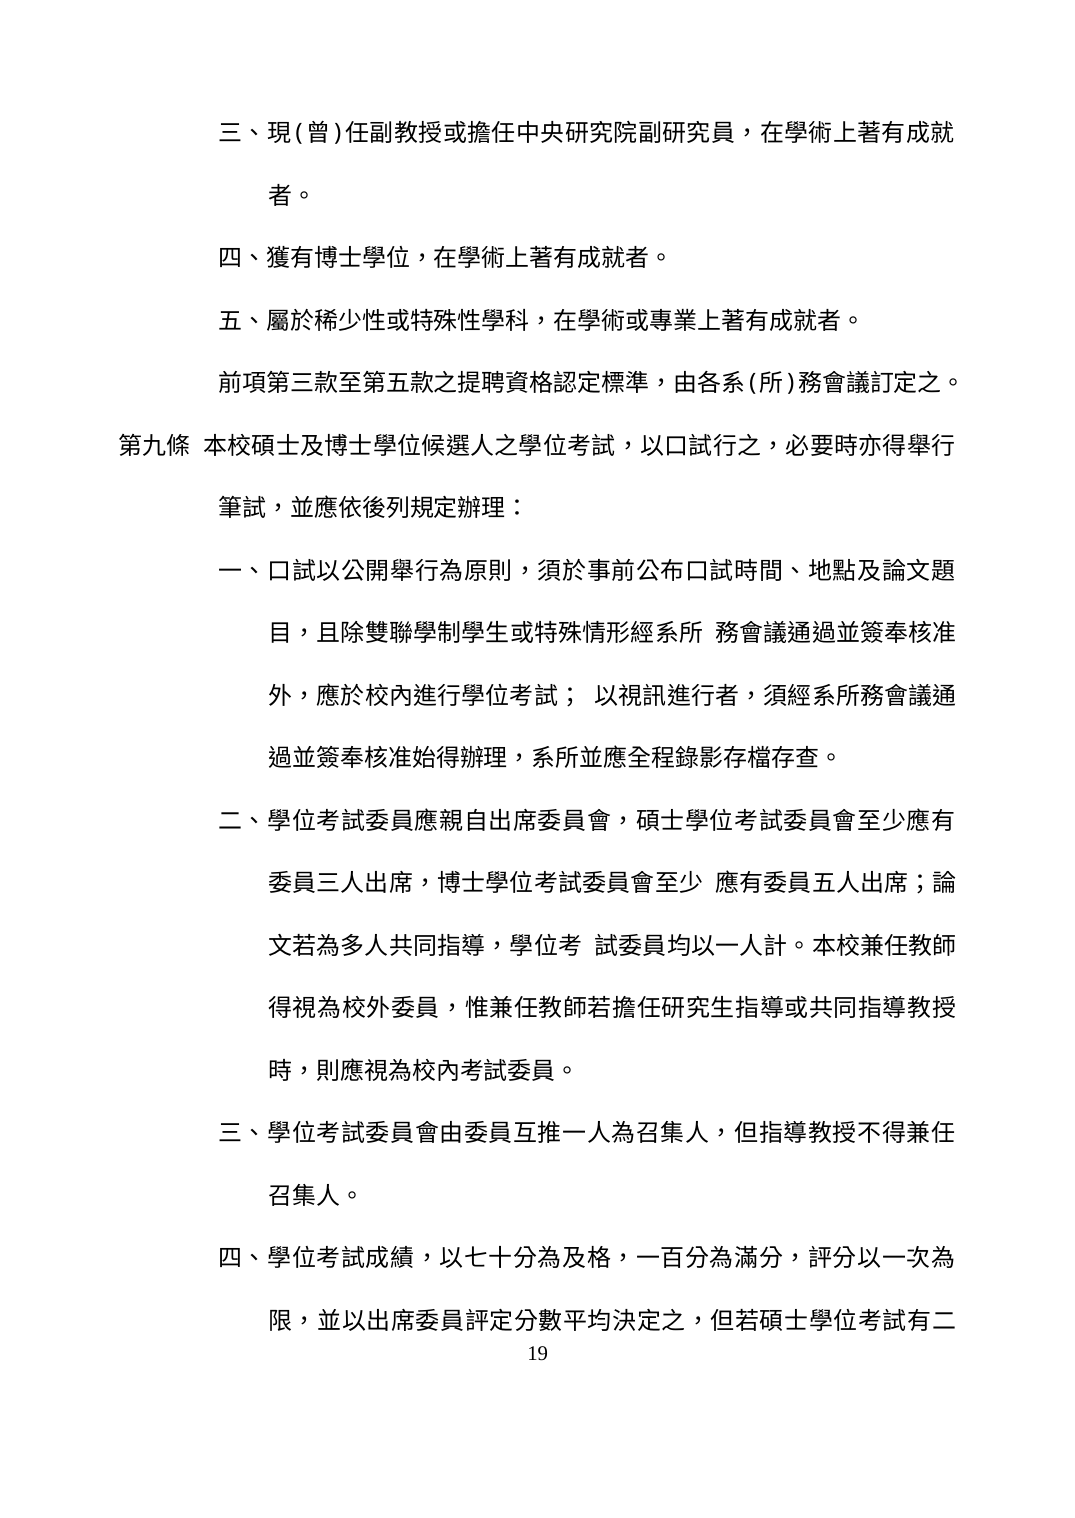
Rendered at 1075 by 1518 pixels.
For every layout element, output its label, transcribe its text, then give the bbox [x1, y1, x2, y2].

text 四、獲有博士學位，在學術上著有成就者。 [218, 214, 957, 277]
text 三、學位考試委員會由委員互推一人為召集人，但指導教授不得兼任召集人。 [218, 1089, 957, 1214]
text 三、現(曾)任副教授或擔任中央研究院副研究員，在學術上著有成就者。 [218, 89, 957, 214]
text 四、學位考試成績，以七十分為及格，一百分為滿分，評分以一次為限，並以出席委員評定分數平均決定之，但若碩士學位考試有二 [218, 1214, 957, 1339]
text 前項第三款至第五款之提聘資格認定標準，由各系(所)務會議訂定之。 [218, 339, 957, 402]
text 二、學位考試委員應親自出席委員會，碩士學位考試委員會至少應有委員三人出席，博士學位考試委員會至少 應有委員五人出席；論文若為多人共同指導，學位考 試委員均以一人計。本校兼任教師得視為校外委員，惟兼任教師若擔任研究生指導或共同指導教授時，則應視為校內考試委員。 [218, 777, 957, 1089]
text 一、口試以公開舉行為原則，須於事前公布口試時間、地點及論文題目，且除雙聯學制學生或特殊情形經系所 務會議通過並簽奉核准外，應於校內進行學位考試； 以視訊進行者，須經系所務會議通過並簽奉核准始得辦理，系所並應全程錄影存檔存查。 [218, 527, 957, 777]
text 第九條 本校碩士及博士學位候選人之學位考試，以口試行之，必要時亦得舉行筆試，並應依後列規定辦理： [118, 402, 957, 527]
text 五、屬於稀少性或特殊性學科，在學術或專業上著有成就者。 [218, 277, 957, 339]
